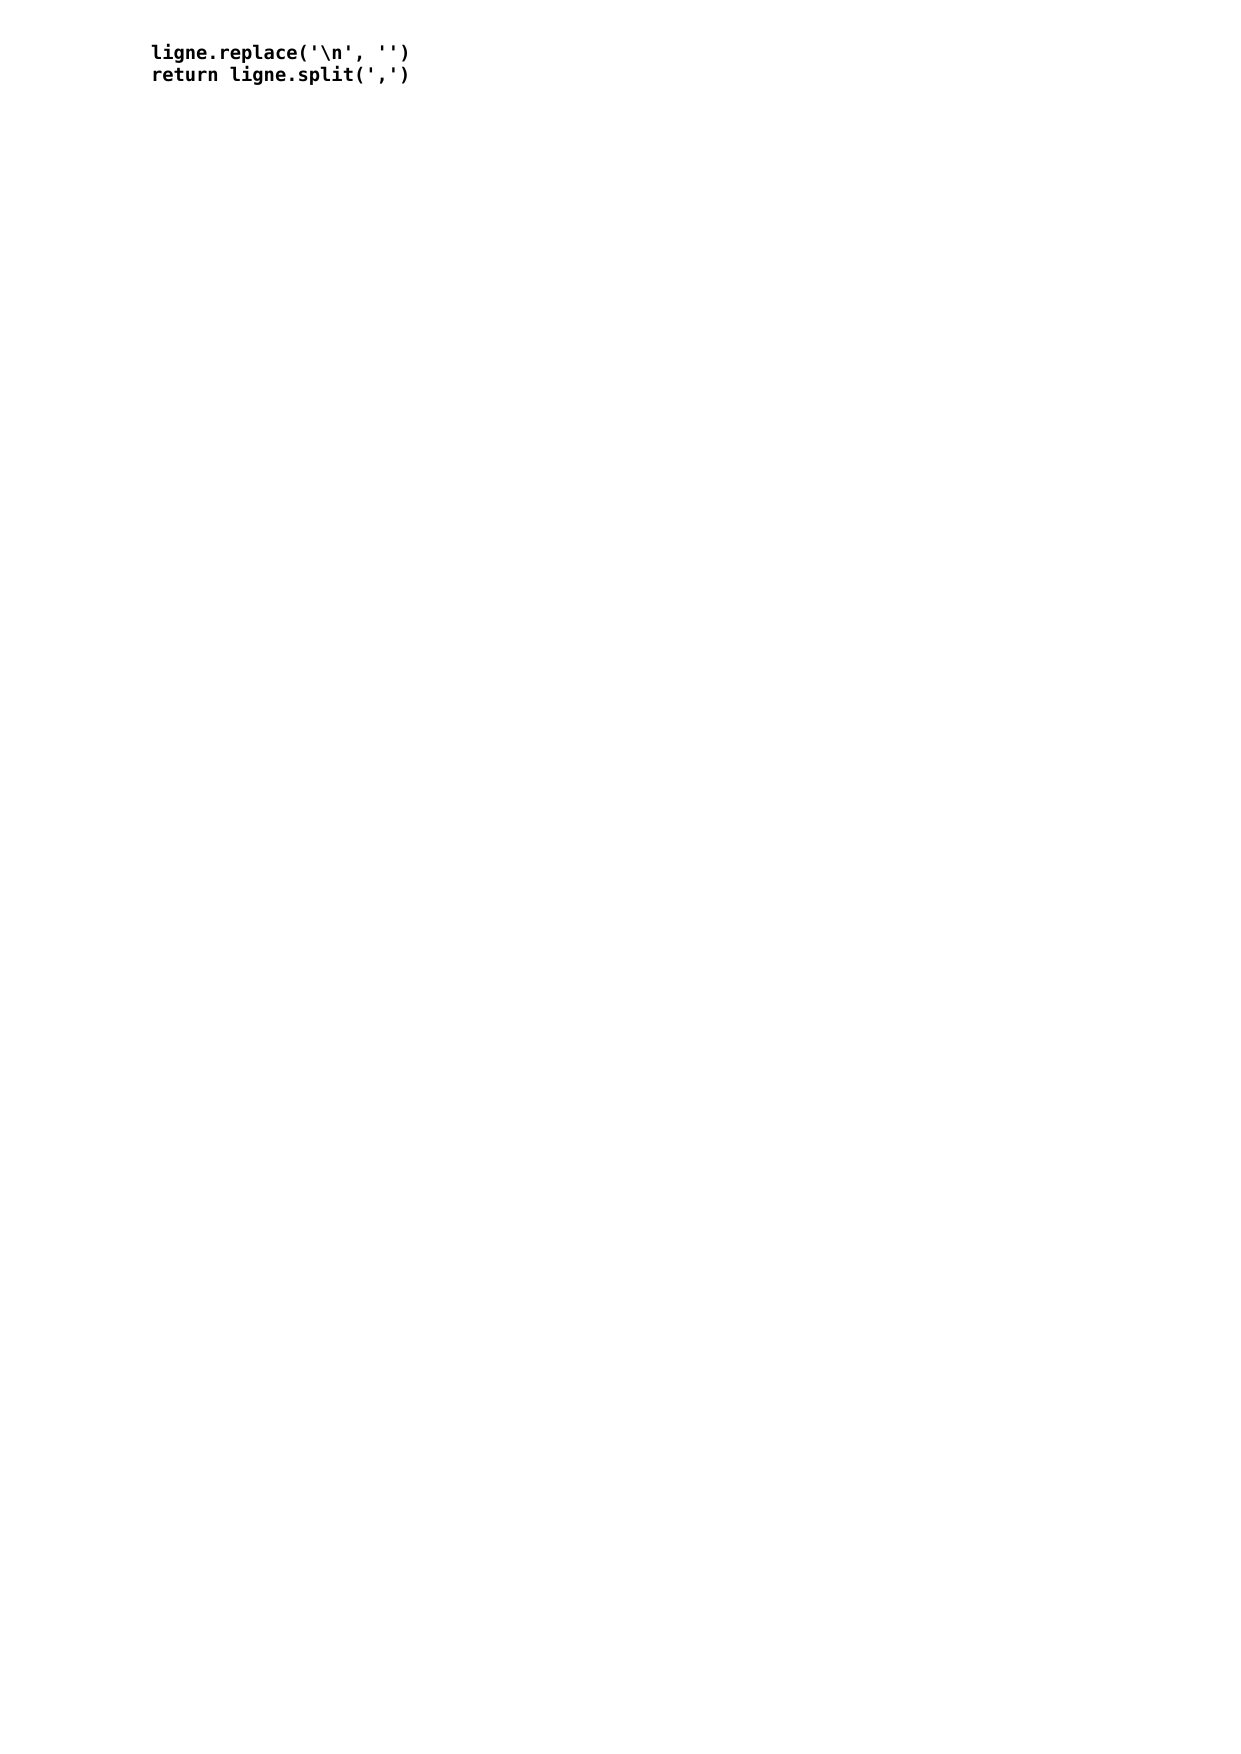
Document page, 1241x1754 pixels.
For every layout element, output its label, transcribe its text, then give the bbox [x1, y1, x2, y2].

text return ligne.split(',') [77, 64, 1163, 86]
text ligne.replace('\n', '') [77, 42, 1163, 64]
